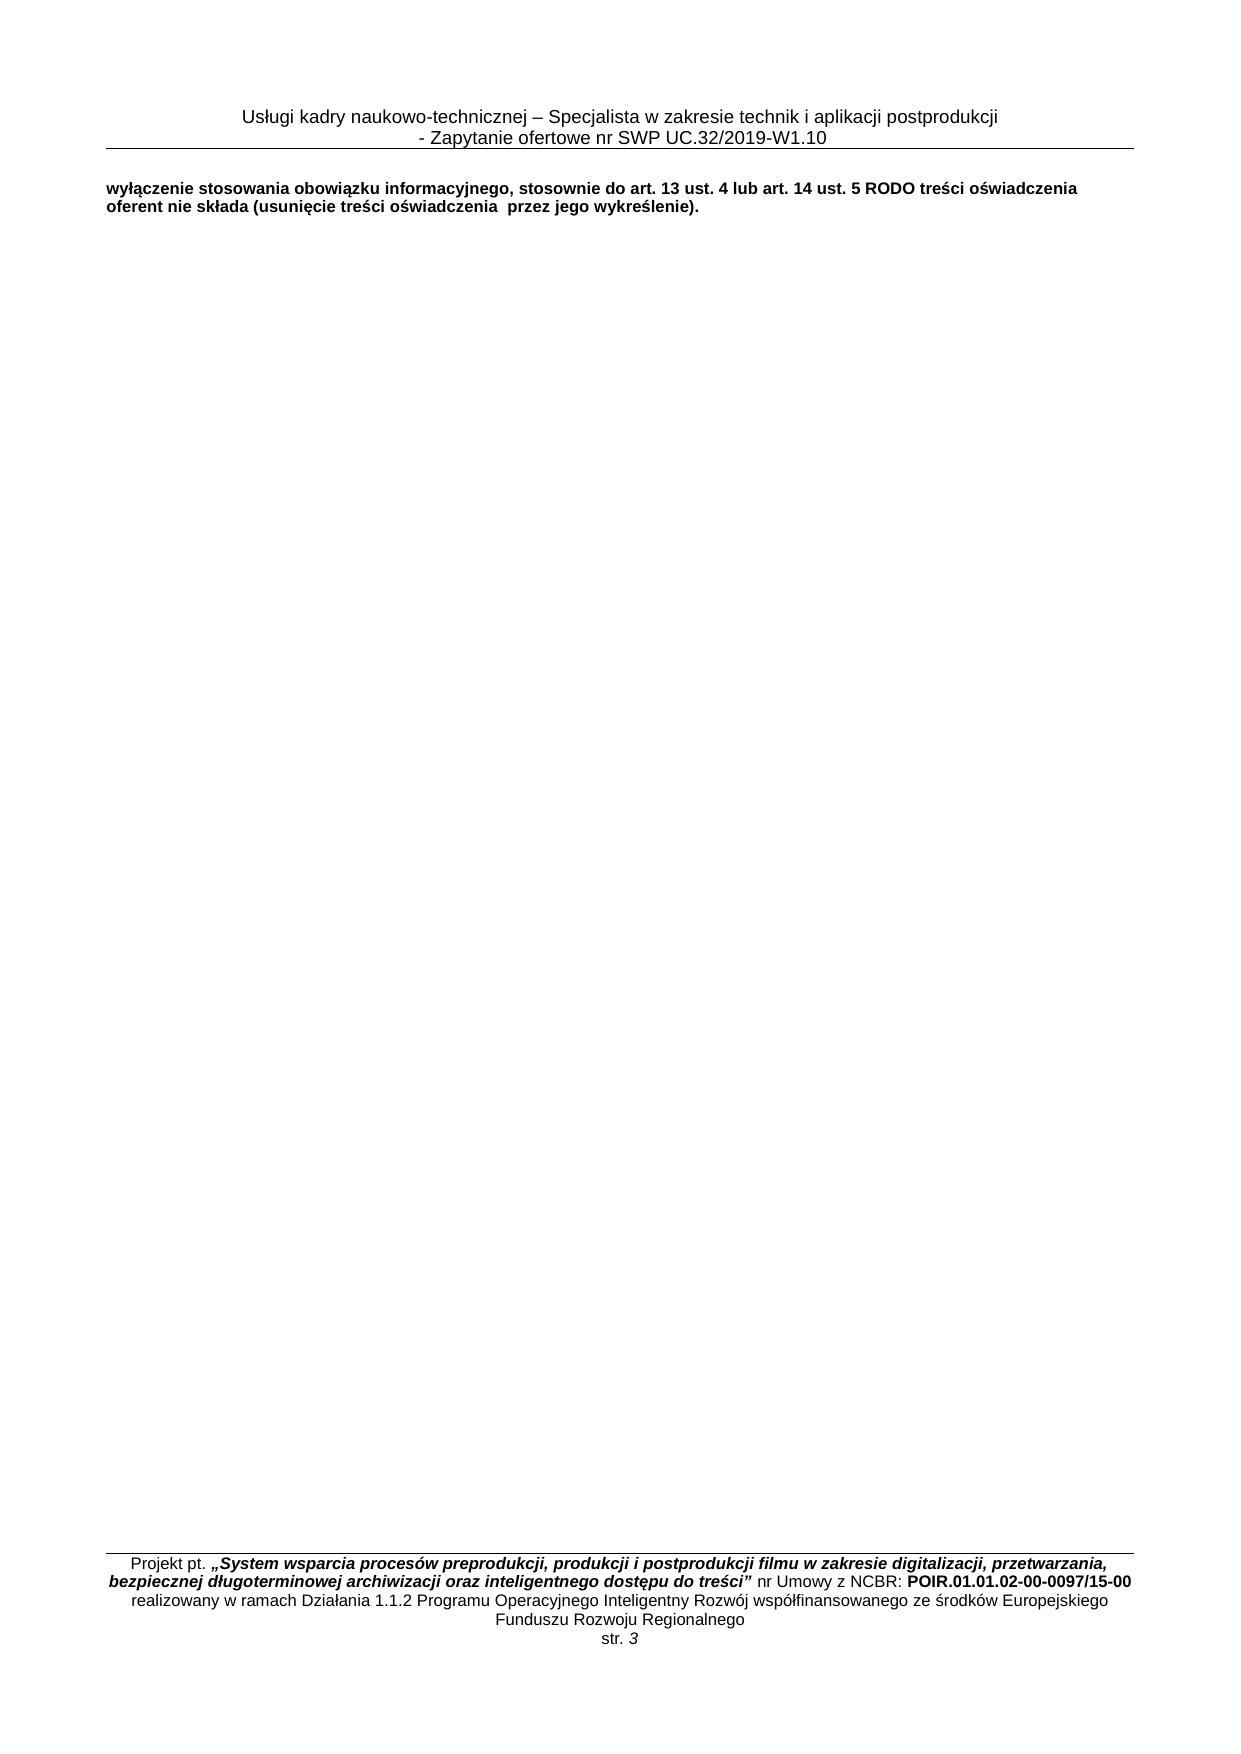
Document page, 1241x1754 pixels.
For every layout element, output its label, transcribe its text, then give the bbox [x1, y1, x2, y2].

text wyłączenie stosowania obowiązku informacyjnego, stosownie do art. 13 ust. 4 lub art. 14 ust. 5 RODO treści oświadczenia oferent nie składa (usunięcie treści oświadczenia przez jego wykreślenie). [106, 179, 1134, 216]
